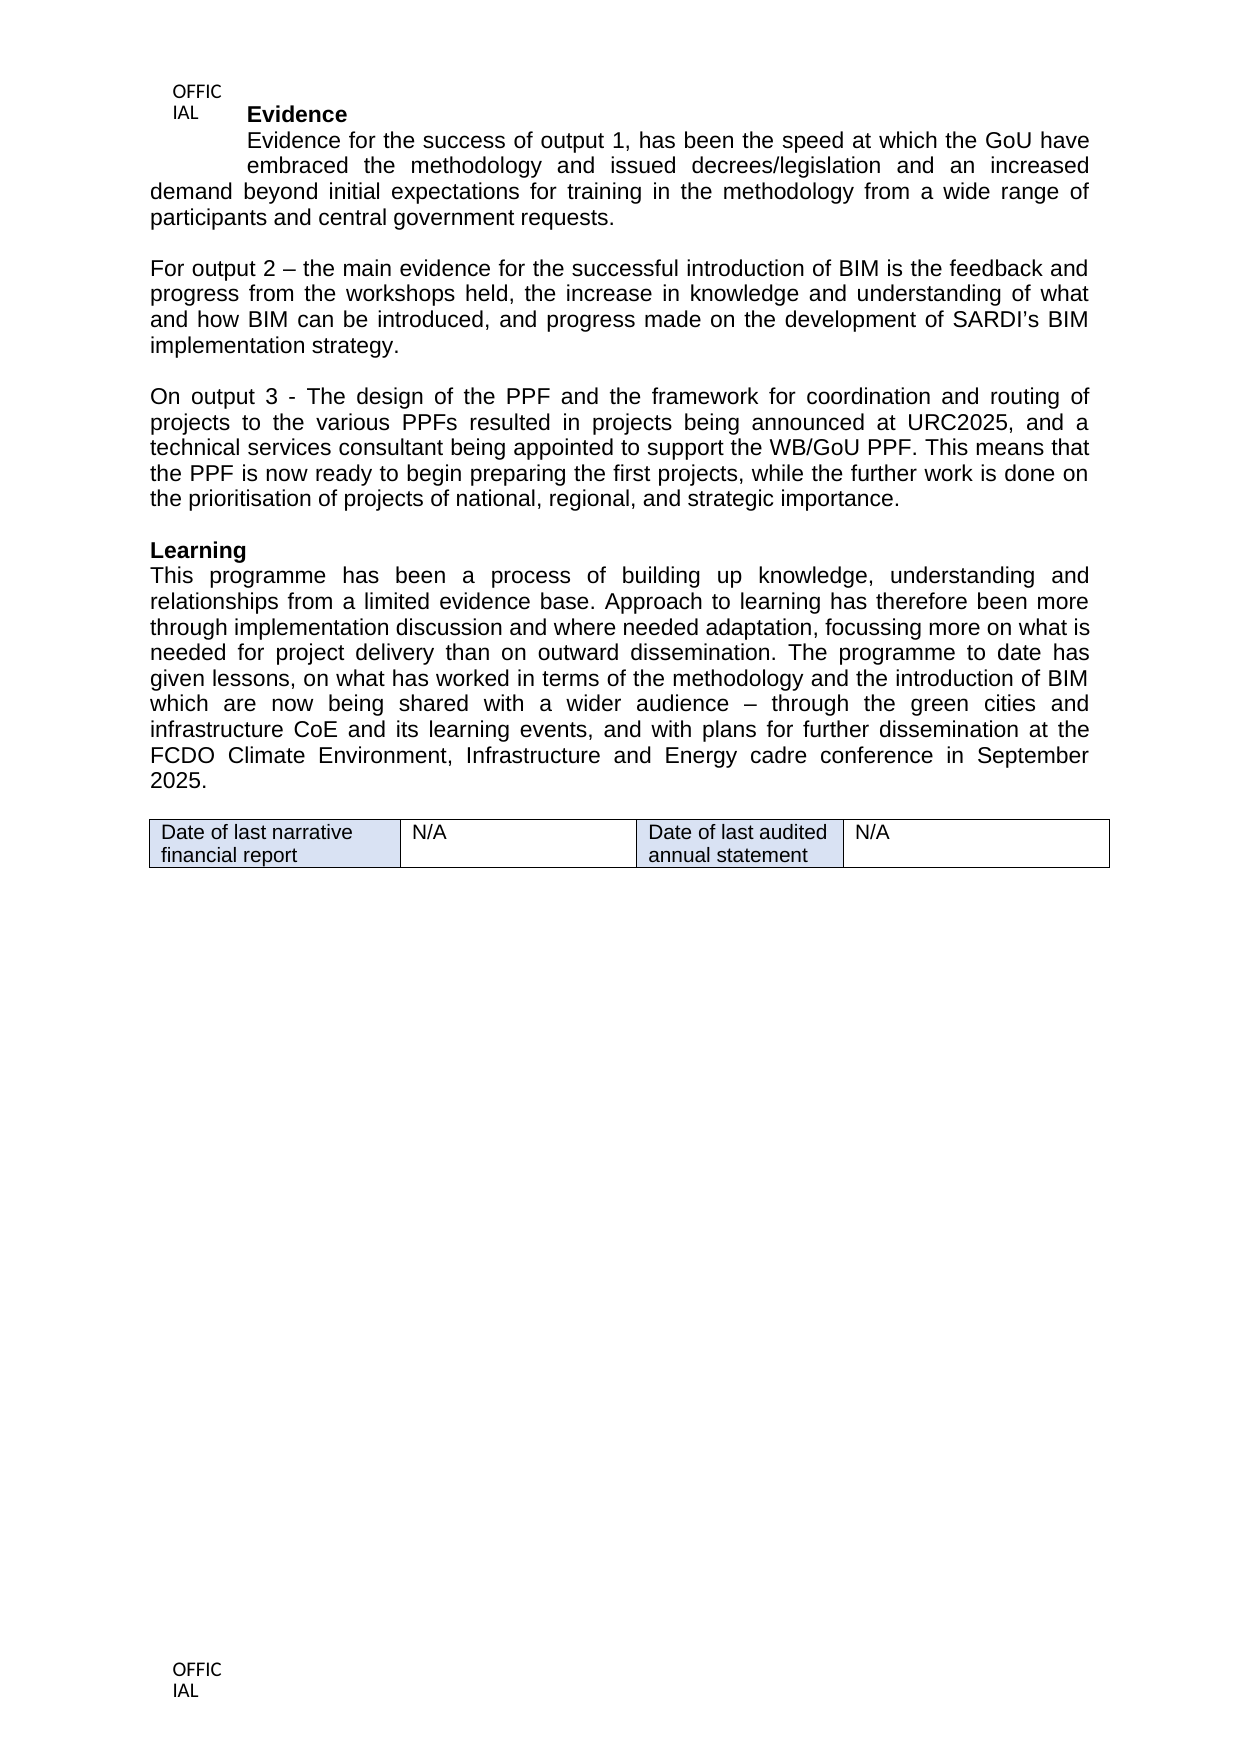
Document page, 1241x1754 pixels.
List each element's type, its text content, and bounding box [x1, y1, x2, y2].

text Evidence [150, 102, 1090, 127]
table_header N/A [844, 820, 1109, 867]
text This programme has been a process of building up knowledge, understanding and relationships from a limited evidence base. Approach to learning has therefore been more through implementation discussion and where needed adaptation, focussing more on what is needed for project delivery than on outward dissemination. The programme to date has given lessons, on what has worked in terms of the methodology and the introduction of BIM which are now being shared with a wider audience – through the green cities and infrastructure CoE and its learning events, and with plans for further dissemination at the FCDO Climate Environment, Infrastructure and Energy cadre conference in September 2025. [150, 563, 1090, 793]
text For output 2 – the main evidence for the successful introduction of BIM is the feedback and progress from the workshops held, the increase in knowledge and understanding of what and how BIM can be introduced, and progress made on the development of SARDI’s BIM implementation strategy. [150, 255, 1090, 358]
text Learning [150, 537, 1090, 563]
text On output 3 - The design of the PPF and the framework for coordination and routing of projects to the various PPFs resulted in projects being announced at URC2025, and a technical services consultant being appointed to support the WB/GoU PPF. This means that the PPF is now ready to begin preparing the first projects, while the further work is done on the prioritisation of projects of national, regional, and strategic importance. [150, 383, 1090, 512]
table_header Date of last narrative financial report [150, 820, 400, 867]
table_header N/A [401, 820, 636, 867]
table_header Date of last audited annual statement [637, 820, 843, 867]
text Evidence for the success of output 1, has been the speed at which the GoU have embraced the methodology and issued decrees/legislation and an increased demand beyond initial expectations for training in the methodology from a wide range of participants and central government requests. [150, 127, 1090, 230]
